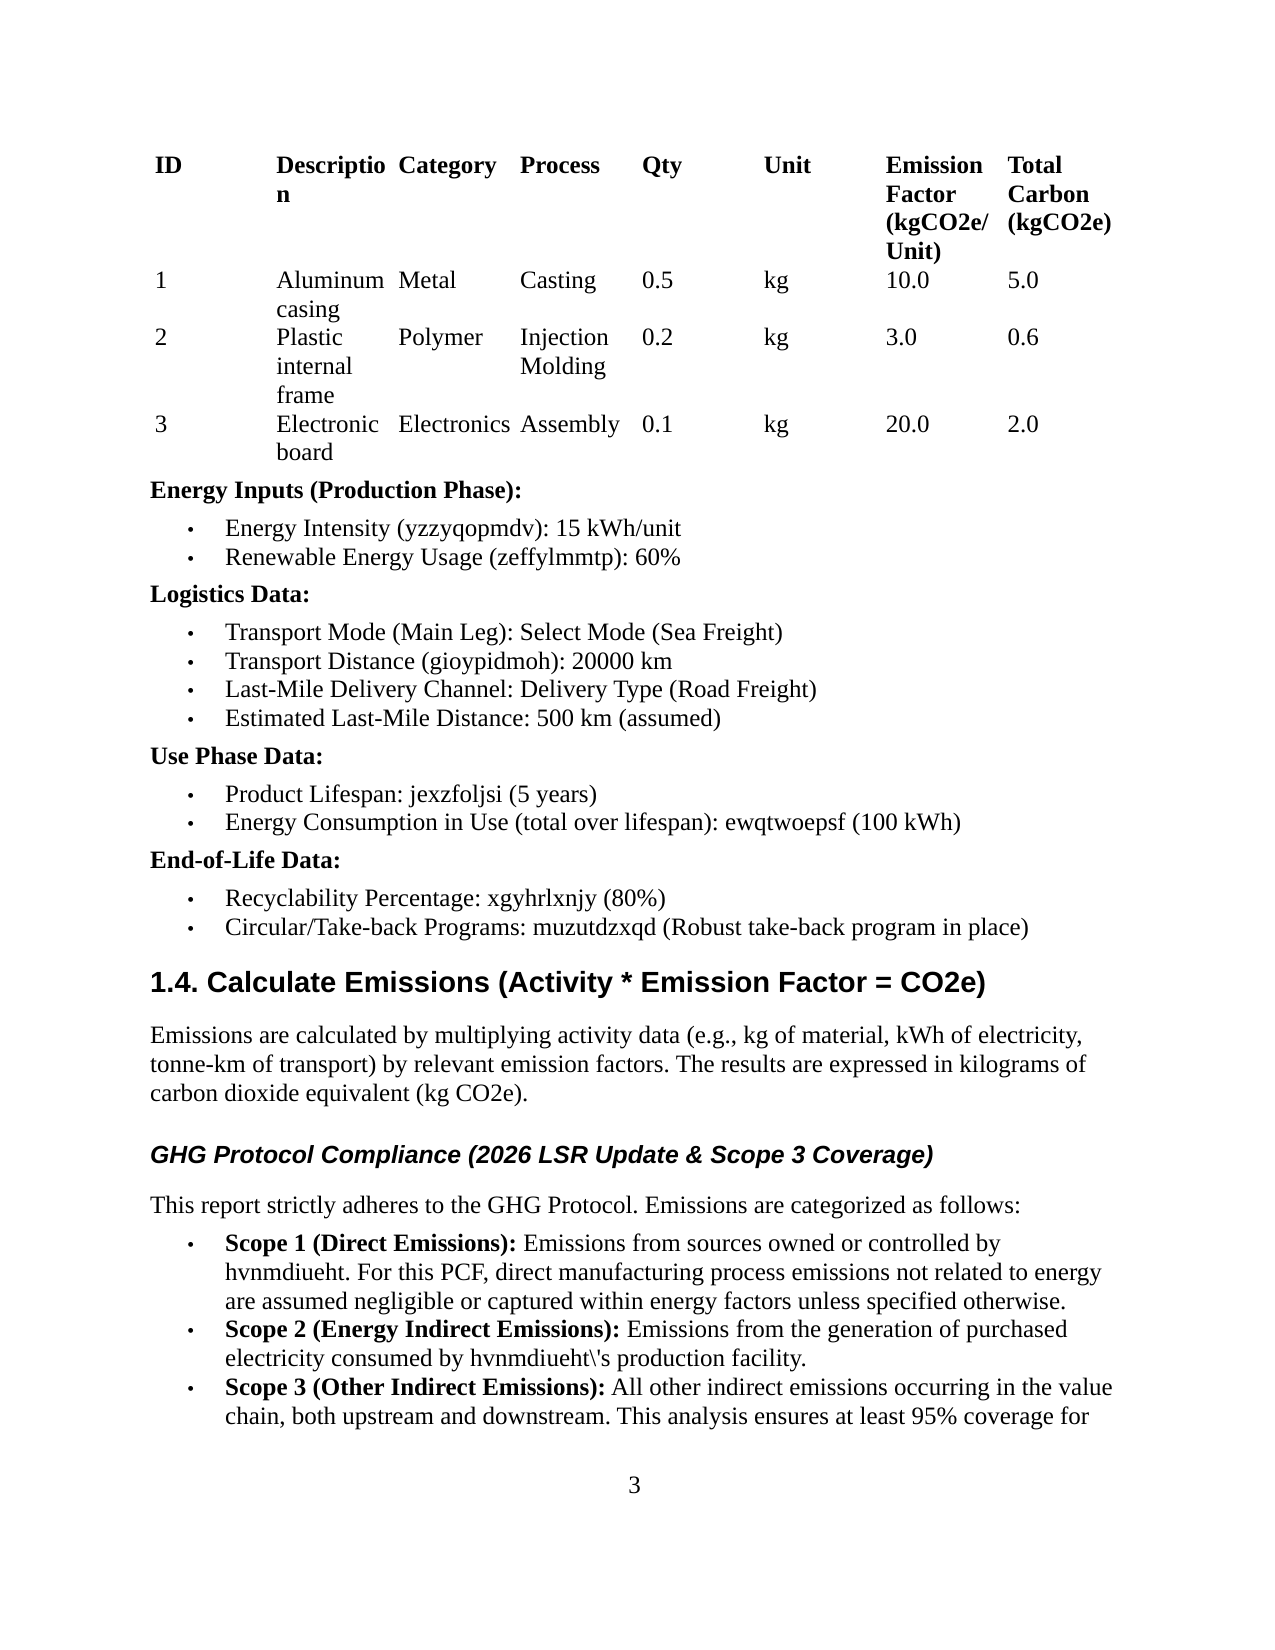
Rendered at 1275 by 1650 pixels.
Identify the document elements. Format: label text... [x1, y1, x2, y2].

list Scope 2 (Energy Indirect Emissions): Emissions from the generation of purchased electricity consumed by hvnmdiueht\'s production facility. [187, 1314, 1125, 1372]
text This report strictly adheres to the GHG Protocol. Emissions are categorized as follows: [150, 1191, 1125, 1219]
table_cell 1 [150, 265, 272, 322]
table_cell Electronic board [272, 409, 394, 466]
text End-of-Life Data: [150, 845, 1125, 874]
table_cell kg [759, 265, 881, 322]
list Transport Mode (Main Leg): Select Mode (Sea Freight) [187, 617, 1125, 646]
table_header Unit [759, 150, 881, 265]
table_cell 0.2 [638, 323, 759, 409]
list Estimated Last-Mile Distance: 500 km (assumed) [187, 703, 1125, 732]
list Energy Consumption in Use (total over lifespan): ewqtwoepsf (100 kWh) [187, 807, 1125, 836]
table_cell Casting [516, 265, 637, 322]
table_cell Aluminum casing [272, 265, 394, 322]
list Transport Distance (gioypidmoh): 20000 km [187, 646, 1125, 674]
text Emissions are calculated by multiplying activity data (e.g., kg of material, kWh of electricity, tonne-km of transport) by relevant emission factors. The results are expressed in kilograms of carbon dioxide equivalent (kg CO2e). [150, 1020, 1125, 1107]
table_header Total Carbon (kgCO2e) [1003, 150, 1125, 265]
subtitle GHG Protocol Compliance (2026 LSR Update & Scope 3 Coverage) [150, 1141, 1125, 1169]
table_header Category [394, 150, 516, 265]
list Recyclability Percentage: xgyhrlxnjy (80%) [187, 883, 1125, 912]
list Energy Intensity (yzzyqopmdv): 15 kWh/unit [187, 513, 1125, 542]
table_header Description [272, 150, 394, 265]
table_cell Polymer [394, 323, 516, 409]
table_cell Injection Molding [516, 323, 637, 409]
list Last-Mile Delivery Channel: Delivery Type (Road Freight) [187, 674, 1125, 703]
table_cell 5.0 [1003, 265, 1125, 322]
table_header ID [150, 150, 272, 265]
table_cell 10.0 [881, 265, 1003, 322]
table_cell 3 [150, 409, 272, 466]
table_cell 2 [150, 323, 272, 409]
text Use Phase Data: [150, 741, 1125, 770]
list Scope 1 (Direct Emissions): Emissions from sources owned or controlled by hvnmdiueht. For this PCF, direct manufacturing process emissions not related to energy are assumed negligible or captured within energy factors unless specified otherwise. [187, 1228, 1125, 1314]
table_cell 20.0 [881, 409, 1003, 466]
table_header Qty [638, 150, 759, 265]
table_cell 3.0 [881, 323, 1003, 409]
list Renewable Energy Usage (zeffylmmtp): 60% [187, 542, 1125, 570]
table_cell Electronics [394, 409, 516, 466]
table_cell kg [759, 323, 881, 409]
table_cell kg [759, 409, 881, 466]
table_header Process [516, 150, 637, 265]
table_cell 2.0 [1003, 409, 1125, 466]
list Scope 3 (Other Indirect Emissions): All other indirect emissions occurring in the value chain, both upstream and downstream. This analysis ensures at least 95% coverage for [187, 1372, 1125, 1429]
table_cell Plastic internal frame [272, 323, 394, 409]
table_cell Assembly [516, 409, 637, 466]
table_header Emission Factor (kgCO2e/Unit) [881, 150, 1003, 265]
table_cell 0.5 [638, 265, 759, 322]
table_cell 0.1 [638, 409, 759, 466]
text Energy Inputs (Production Phase): [150, 475, 1125, 504]
list Product Lifespan: jexzfoljsi (5 years) [187, 779, 1125, 807]
table_cell Metal [394, 265, 516, 322]
table_cell 0.6 [1003, 323, 1125, 409]
text Logistics Data: [150, 579, 1125, 608]
subtitle 1.4. Calculate Emissions (Activity * Emission Factor = CO2e) [150, 965, 1125, 999]
list Circular/Take-back Programs: muzutdzxqd (Robust take-back program in place) [187, 912, 1125, 940]
